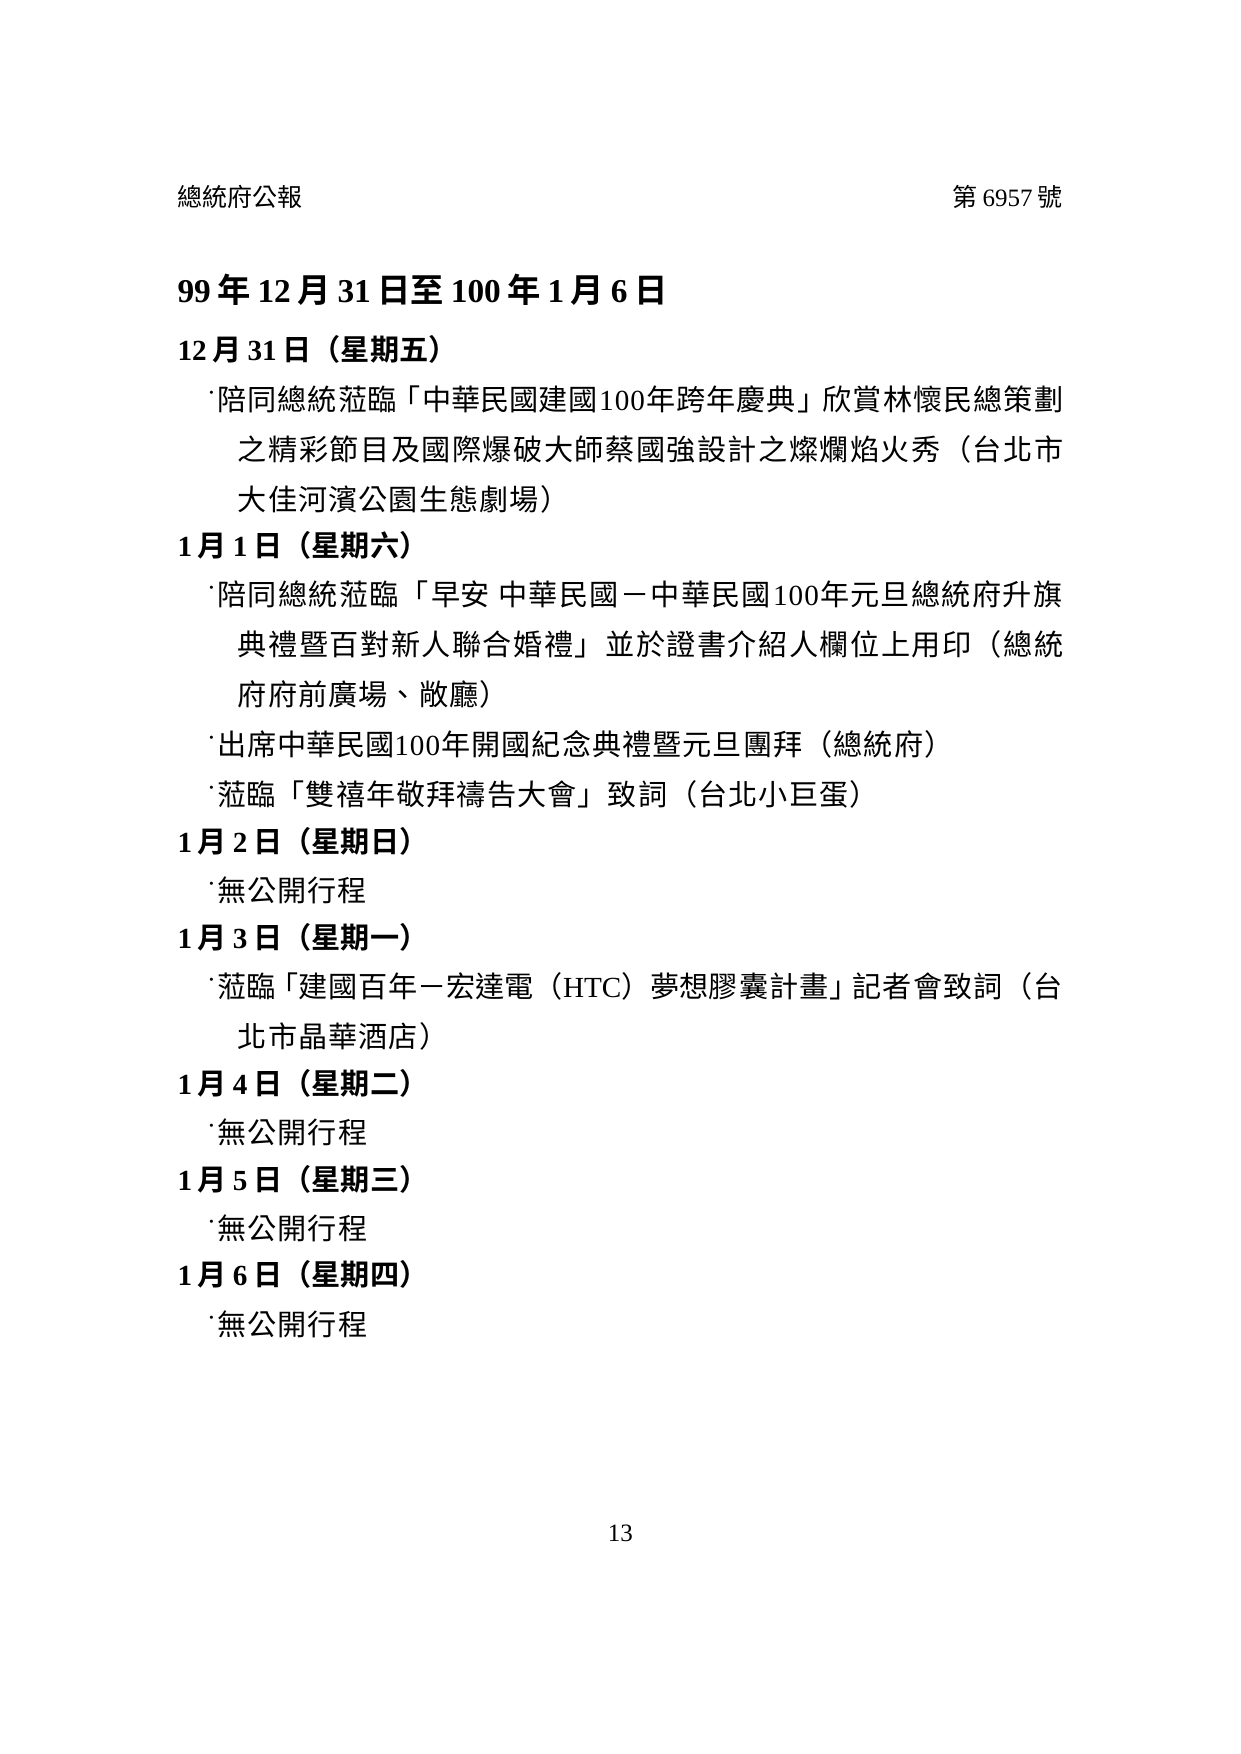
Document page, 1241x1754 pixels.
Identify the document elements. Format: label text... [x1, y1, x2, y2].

text 1月5日（星期三） [177, 1153, 1063, 1199]
text ˙蒞臨「建國百年－宏達電（HTC）夢想膠囊計畫」記者會致詞（台北市晶華酒店） [206, 957, 1063, 1057]
text 1月1日（星期六） [177, 520, 1063, 566]
text ˙蒞臨「雙禧年敬拜禱告大會」致詞（台北小巨蛋） [206, 766, 1063, 816]
text 99年12月31日至100年1月6日 [177, 266, 1063, 312]
text 12月31日（星期五） [177, 324, 1063, 370]
text ˙出席中華民國100年開國紀念典禮暨元旦團拜（總統府） [206, 716, 1063, 766]
text ˙無公開行程 [206, 1199, 1063, 1249]
text 1月2日（星期日） [177, 816, 1063, 862]
text 1月4日（星期二） [177, 1057, 1063, 1103]
text ˙陪同總統蒞臨「早安 中華民國－中華民國100年元旦總統府升旗典禮暨百對新人聯合婚禮」並於證書介紹人欄位上用印（總統府府前廣場、敞廳） [206, 566, 1063, 716]
text ˙無公開行程 [206, 862, 1063, 912]
text ˙無公開行程 [206, 1295, 1063, 1345]
text ˙陪同總統蒞臨「中華民國建國100年跨年慶典」欣賞林懷民總策劃之精彩節目及國際爆破大師蔡國強設計之燦爛焰火秀（台北市大佳河濱公園生態劇場） [206, 370, 1063, 520]
text ˙無公開行程 [206, 1103, 1063, 1153]
text 1月3日（星期一） [177, 912, 1063, 957]
text 1月6日（星期四） [177, 1249, 1063, 1295]
